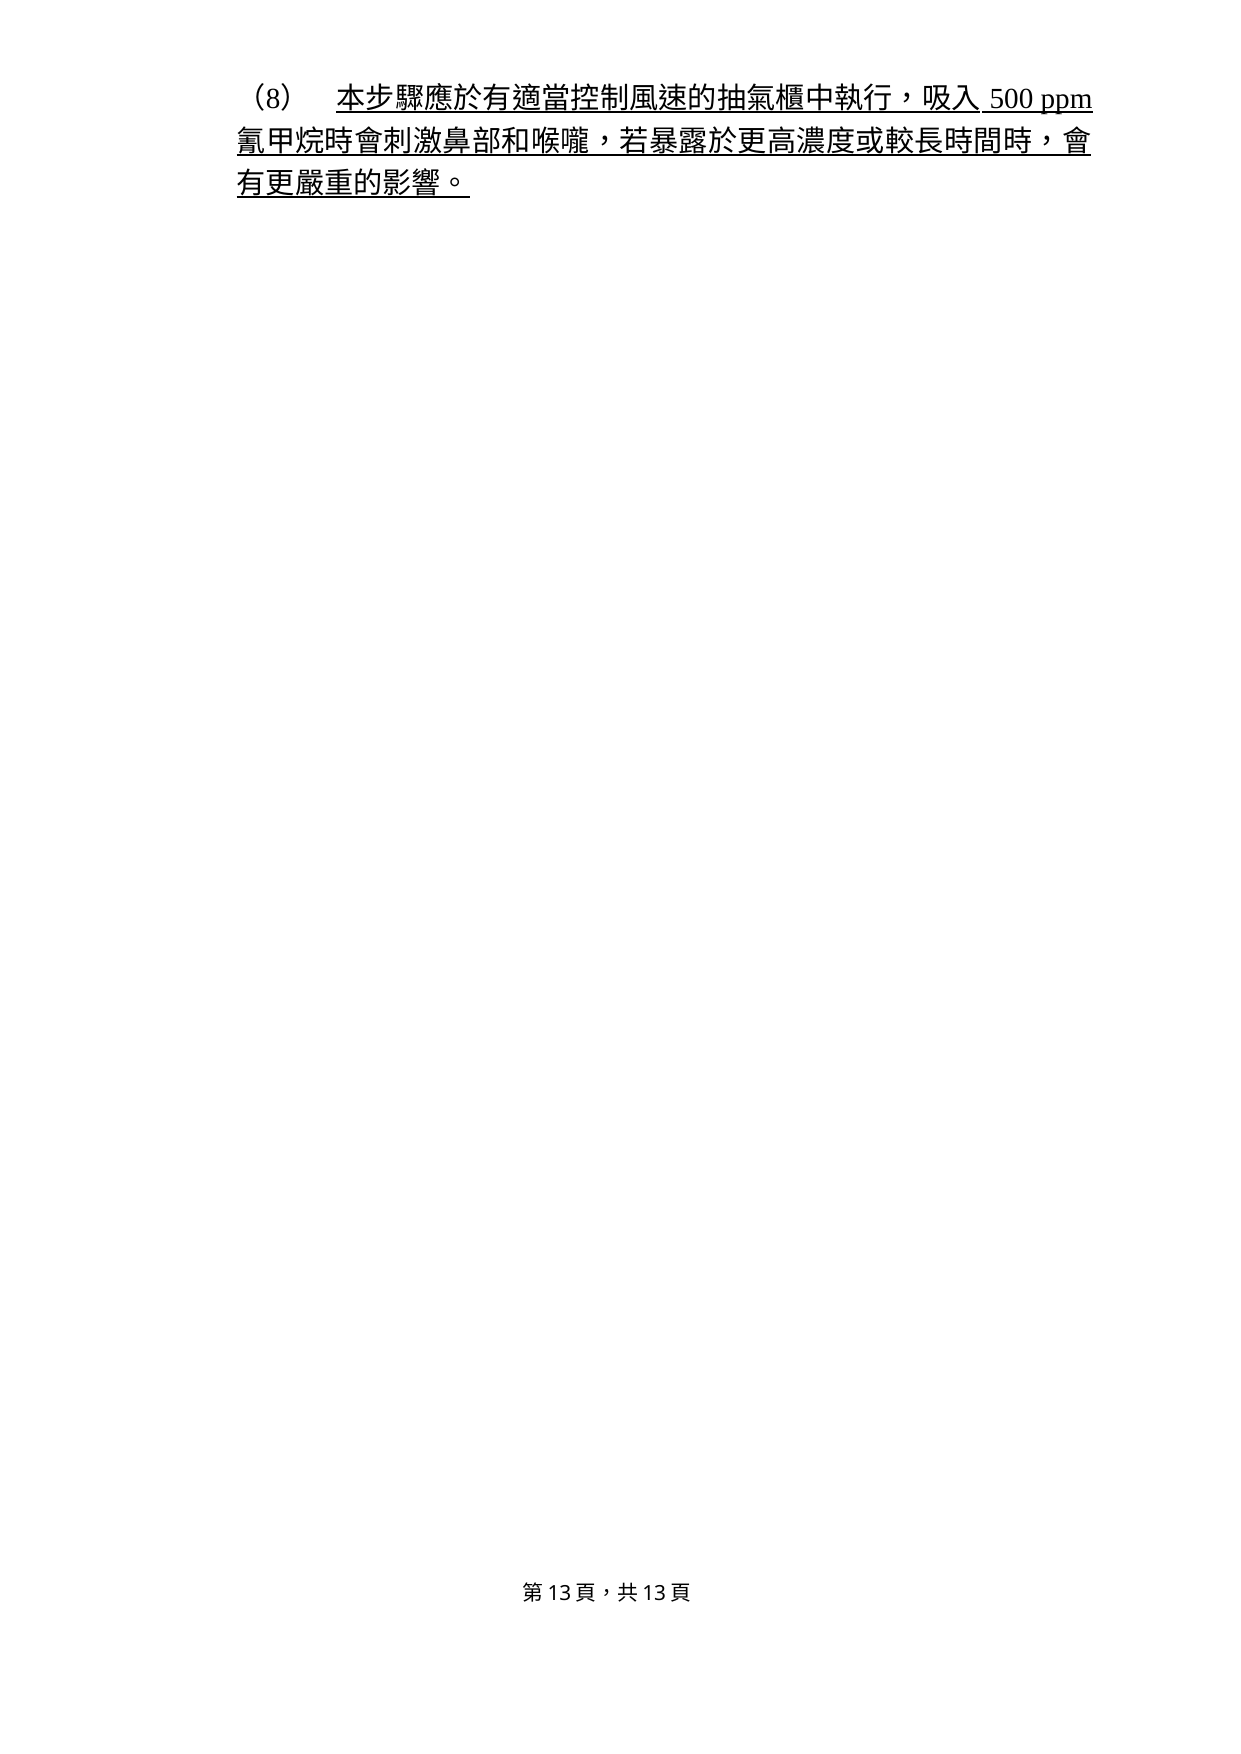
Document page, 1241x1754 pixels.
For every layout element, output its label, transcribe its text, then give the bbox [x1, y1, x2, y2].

list 本步驟應於有適當控制風速的抽氣櫃中執行，吸入 500 ppm 氰甲烷時會刺激鼻部和喉嚨，若暴露於更高濃度或較長時間時，會有更嚴重的影響。 [236, 75, 1092, 202]
